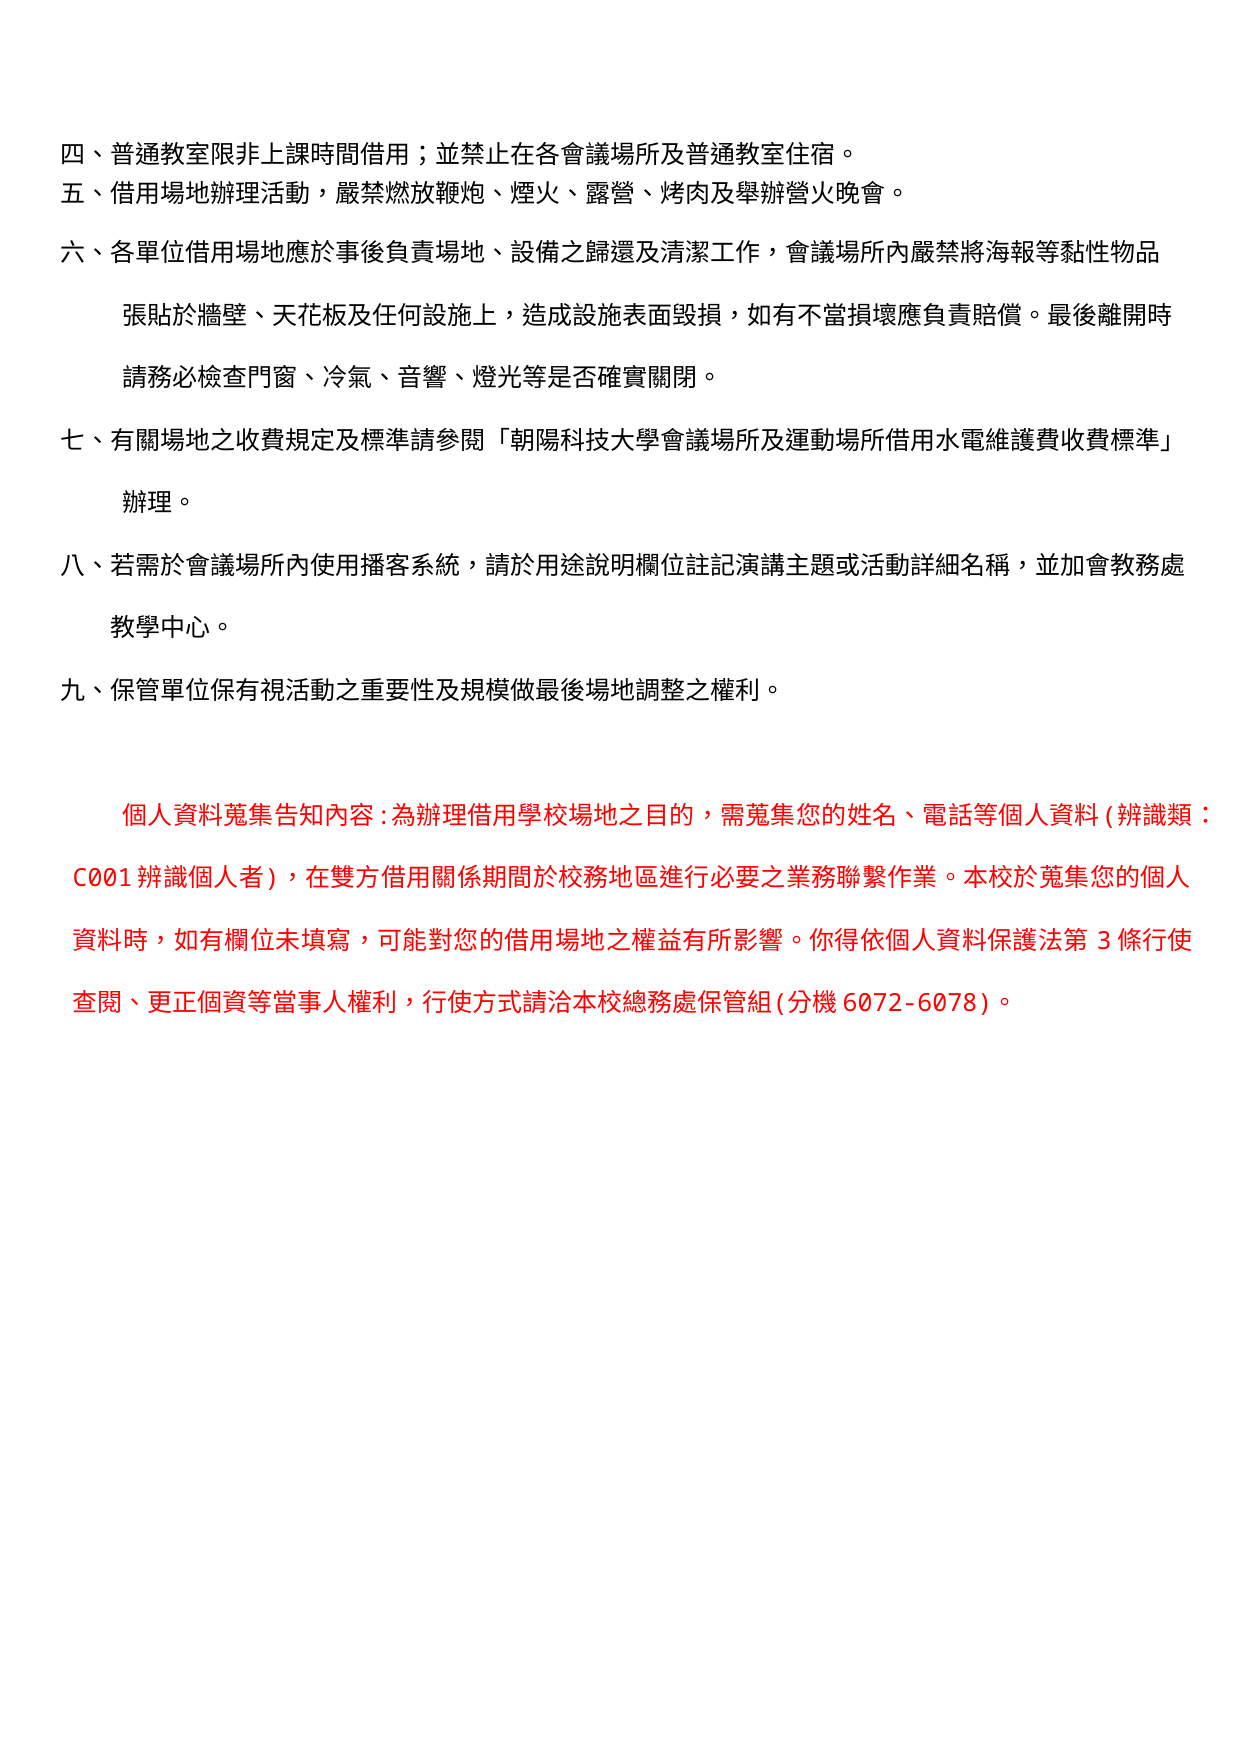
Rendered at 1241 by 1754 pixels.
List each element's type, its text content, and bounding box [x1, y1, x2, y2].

text 五、借用場地辦理活動，嚴禁燃放鞭炮、煙火、露營、烤肉及舉辦營火晚會。 [47, 173, 1193, 209]
text 九、保管單位保有視活動之重要性及規模做最後場地調整之權利。 [47, 647, 1193, 709]
text 八、若需於會議場所內使用播客系統，請於用途說明欄位註記演講主題或活動詳細名稱，並加會教務處教學中心。 [60, 522, 1193, 647]
text 辦理。 [47, 459, 1193, 522]
text 張貼於牆壁、天花板及任何設施上，造成設施表面毁損，如有不當損壞應負責賠償。最後離開時 [47, 272, 1193, 334]
text 請務必檢查門窗、冷氣、音響、燈光等是否確實關閉。 [47, 334, 1193, 397]
text 個人資料蒐集告知內容:為辦理借用學校場地之目的，需蒐集您的姓名、電話等個人資料(辨識類：C001辨識個人者)，在雙方借用關係期間於校務地區進行必要之業務聯繫作業。本校於蒐集您的個人資料時，如有欄位未填寫，可能對您的借用場地之權益有所影響。你得依個人資料保護法第3條行使查閱、更正個資等當事人權利，行使方式請洽本校總務處保管組(分機6072-6078)。 [72, 772, 1193, 1022]
text 六、各單位借用場地應於事後負責場地、設備之歸還及清潔工作，會議場所內嚴禁將海報等黏性物品 [47, 209, 1193, 272]
text 四、普通教室限非上課時間借用；並禁止在各會議場所及普通教室住宿。 [47, 111, 1193, 173]
text 七、有關場地之收費規定及標準請參閱「朝陽科技大學會議場所及運動場所借用水電維護費收費標準」 [47, 397, 1193, 459]
